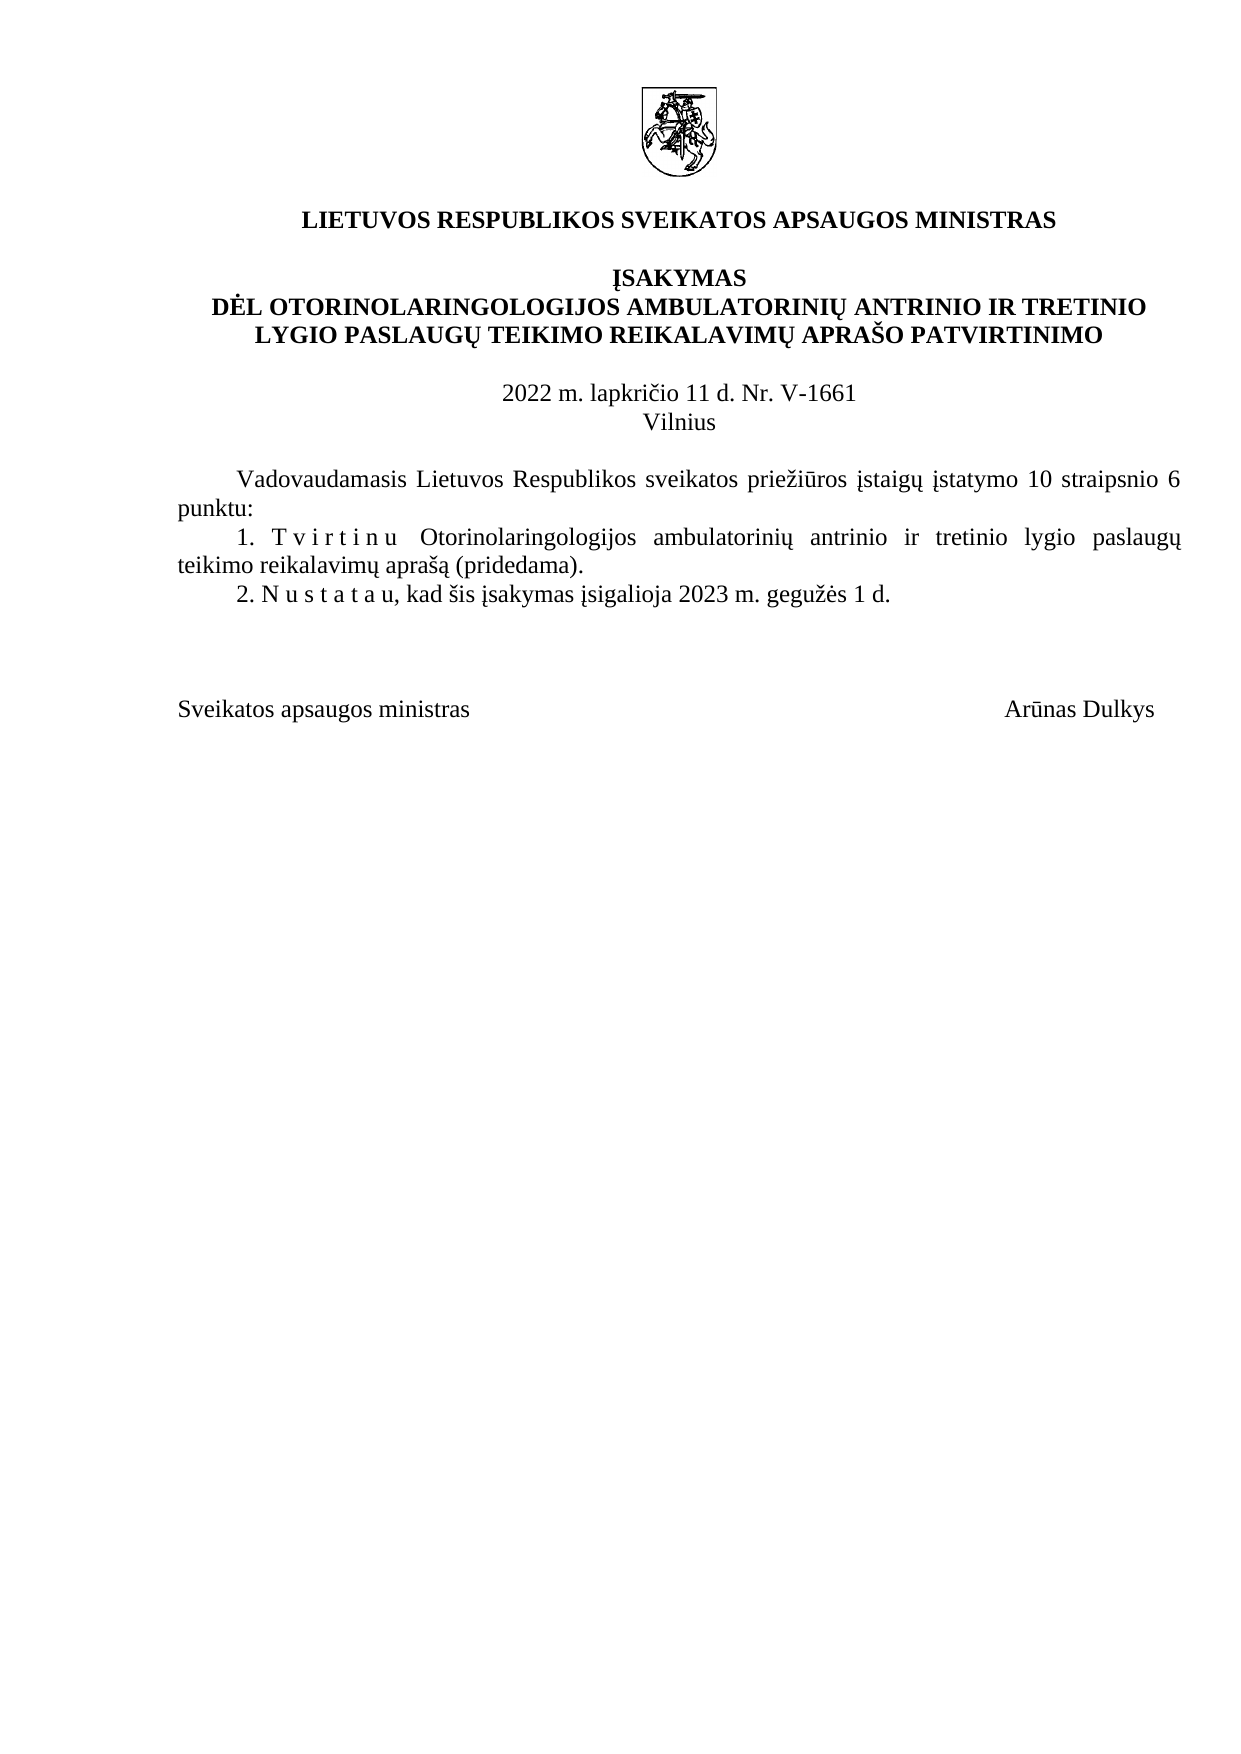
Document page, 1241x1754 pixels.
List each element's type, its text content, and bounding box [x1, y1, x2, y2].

text Vilnius [177, 407, 1181, 436]
text 2. N u s t a t a u, kad šis įsakymas įsigalioja 2023 m. gegužės 1 d. [177, 579, 1181, 608]
text DĖL OTORINOLARINGOLOGIJOS AMBULATORINIŲ ANTRINIO IR TRETINIO LYGIO PASLAUGŲ TEIKIMO REIKALAVIMŲ APRAŠO PATVIRTINIMO [177, 292, 1181, 349]
text Sveikatos apsaugos ministras Arūnas Dulkys [177, 694, 1181, 723]
text LIETUVOS RESPUBLIKOS SVEIKATOS APSAUGOS MINISTRAS [177, 206, 1181, 234]
text 2022 m. lapkričio 11 d. Nr. V-1661 [177, 378, 1181, 407]
text 1. Tvirtinu Otorinolaringologijos ambulatorinių antrinio ir tretinio lygio paslaugų teikimo reikalavimų aprašą (pridedama). [177, 522, 1181, 579]
text Vadovaudamasis Lietuvos Respublikos sveikatos priežiūros įstaigų įstatymo 10 straipsnio 6 punktu: [177, 464, 1181, 522]
text ĮSAKYMAS [177, 263, 1181, 292]
